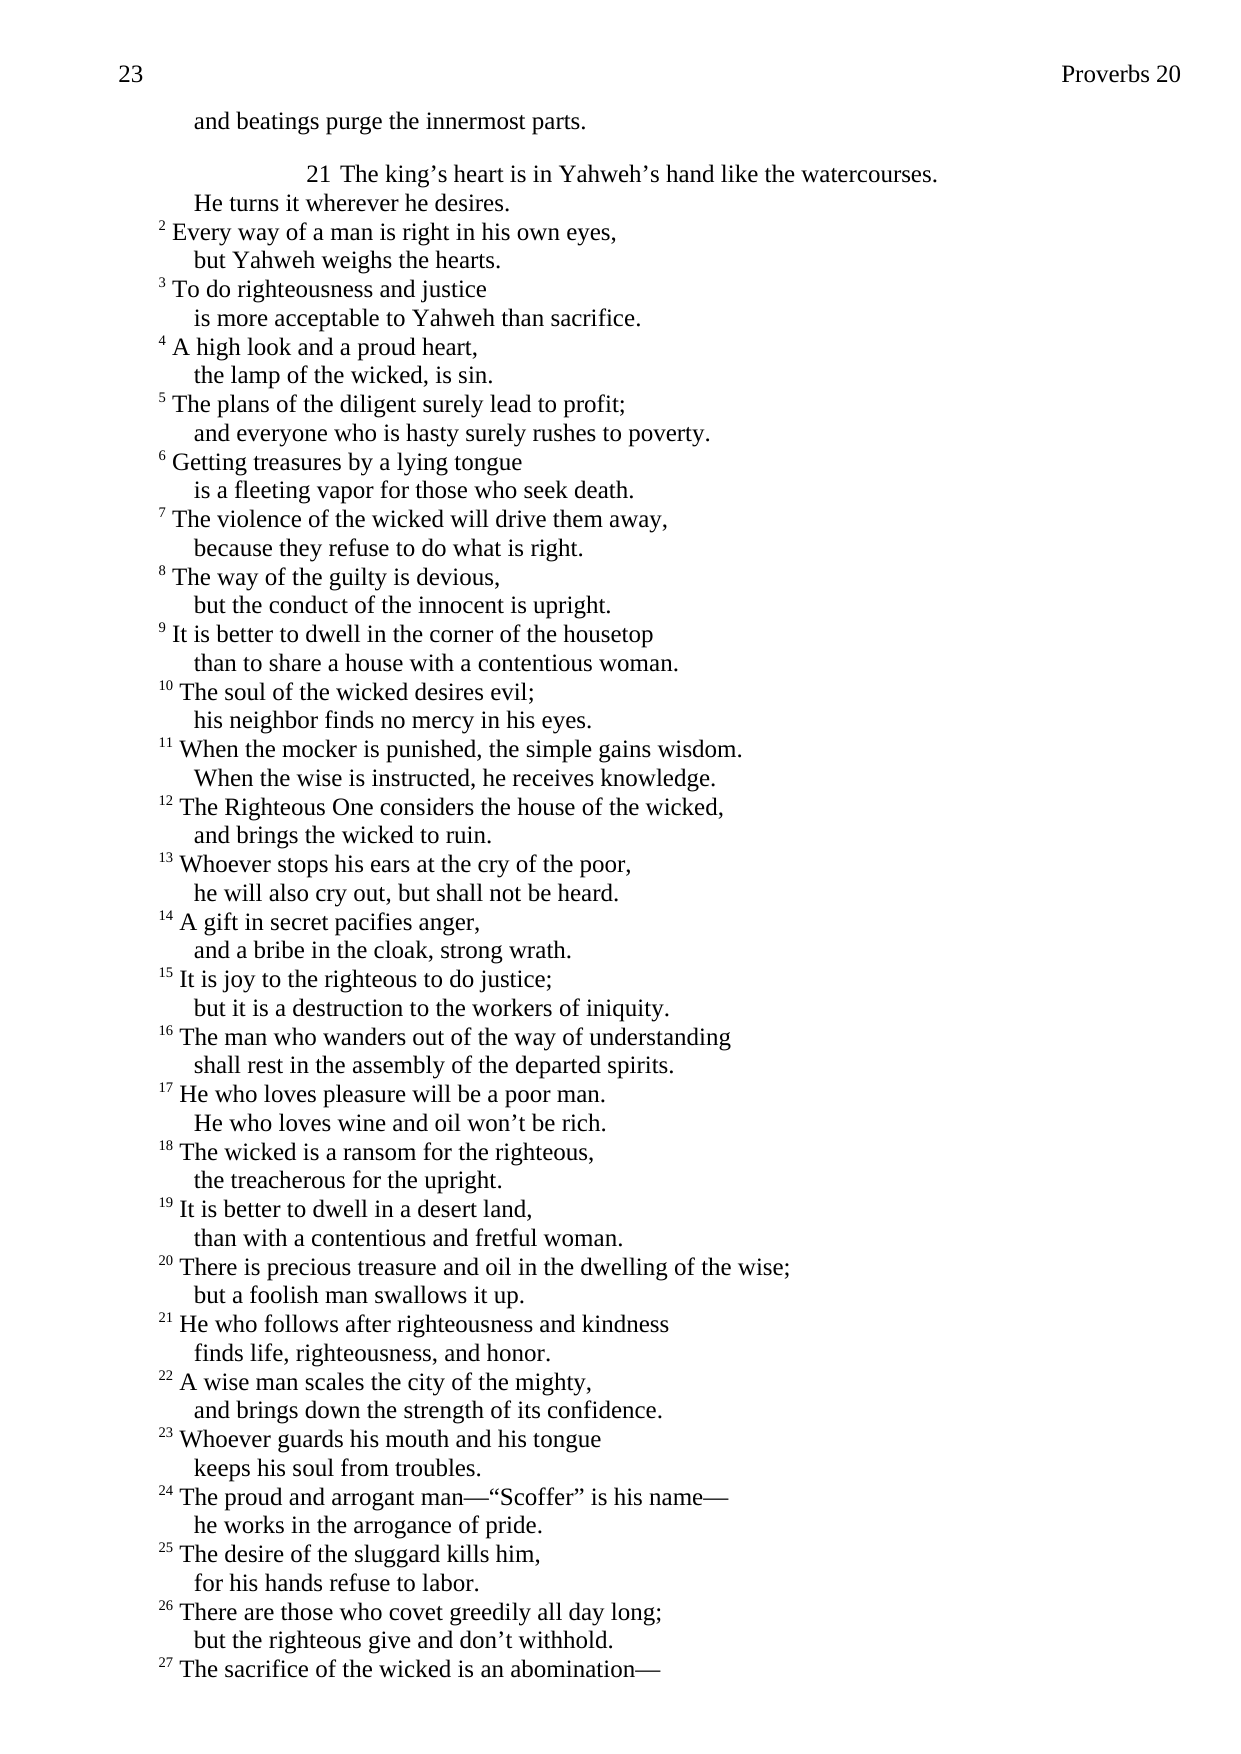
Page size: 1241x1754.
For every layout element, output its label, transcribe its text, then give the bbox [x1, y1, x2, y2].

text but the conduct of the innocent is upright. [194, 590, 1181, 619]
text for his hands refuse to labor. [194, 1568, 1181, 1597]
text 16 The man who wanders out of the way of understanding [158, 1022, 1181, 1050]
text 18 The wicked is a ransom for the righteous, [158, 1137, 1181, 1165]
text his neighbor finds no mercy in his eyes. [194, 705, 1181, 734]
text is more acceptable to Yahweh than sacrifice. [194, 303, 1181, 332]
text 21 He who follows after righteousness and kindness [158, 1309, 1181, 1338]
text 8 The way of the guilty is devious, [158, 562, 1181, 590]
text and everyone who is hasty surely rushes to poverty. [194, 418, 1181, 447]
text 21The king’s heart is in Yahweh’s hand like the watercourses. [306, 159, 1181, 188]
text 14 A gift in secret pacifies anger, [158, 907, 1181, 935]
text but the righteous give and don’t withhold. [194, 1625, 1181, 1654]
text 10 The soul of the wicked desires evil; [158, 677, 1181, 705]
text 2 Every way of a man is right in his own eyes, [158, 217, 1181, 245]
text he will also cry out, but shall not be heard. [194, 878, 1181, 907]
text 12 The Righteous One considers the house of the wicked, [158, 792, 1181, 820]
text but it is a destruction to the workers of iniquity. [194, 993, 1181, 1022]
text he works in the arrogance of pride. [194, 1510, 1181, 1539]
text He turns it wherever he desires. [194, 188, 1181, 217]
text 15 It is joy to the righteous to do justice; [158, 964, 1181, 993]
text the treacherous for the upright. [194, 1165, 1181, 1194]
text 7 The violence of the wicked will drive them away, [158, 504, 1181, 533]
text He who loves wine and oil won’t be rich. [194, 1108, 1181, 1137]
text than with a contentious and fretful woman. [194, 1223, 1181, 1252]
text 6 Getting treasures by a lying tongue [158, 447, 1181, 475]
text keeps his soul from troubles. [194, 1453, 1181, 1482]
text 3 To do righteousness and justice [158, 274, 1181, 303]
text than to share a house with a contentious woman. [194, 648, 1181, 677]
text the lamp of the wicked, is sin. [194, 360, 1181, 389]
text 23 Whoever guards his mouth and his tongue [158, 1424, 1181, 1453]
text 17 He who loves pleasure will be a poor man. [158, 1079, 1181, 1108]
text 9 It is better to dwell in the corner of the housetop [158, 619, 1181, 648]
text but a foolish man swallows it up. [194, 1280, 1181, 1309]
text finds life, righteousness, and honor. [194, 1338, 1181, 1367]
text and beatings purge the innermost parts. [194, 106, 1181, 135]
text and brings the wicked to ruin. [194, 820, 1181, 849]
text When the wise is instructed, he receives knowledge. [194, 763, 1181, 792]
text 4 A high look and a proud heart, [158, 332, 1181, 360]
text but Yahweh weighs the hearts. [194, 245, 1181, 274]
text 5 The plans of the diligent surely lead to profit; [158, 389, 1181, 418]
text 27 The sacrifice of the wicked is an abomination— [158, 1654, 1181, 1683]
text because they refuse to do what is right. [194, 533, 1181, 562]
text and brings down the strength of its confidence. [194, 1395, 1181, 1424]
text is a fleeting vapor for those who seek death. [194, 475, 1181, 504]
text 11 When the mocker is punished, the simple gains wisdom. [158, 734, 1181, 763]
text and a bribe in the cloak, strong wrath. [194, 935, 1181, 964]
text 13 Whoever stops his ears at the cry of the poor, [158, 849, 1181, 878]
text shall rest in the assembly of the departed spirits. [194, 1050, 1181, 1079]
text 22 A wise man scales the city of the mighty, [158, 1367, 1181, 1395]
text 25 The desire of the sluggard kills him, [158, 1539, 1181, 1568]
text 24 The proud and arrogant man—“Scoffer” is his name— [158, 1482, 1181, 1510]
text 20 There is precious treasure and oil in the dwelling of the wise; [158, 1252, 1181, 1280]
text 26 There are those who covet greedily all day long; [158, 1597, 1181, 1625]
text 19 It is better to dwell in a desert land, [158, 1194, 1181, 1223]
